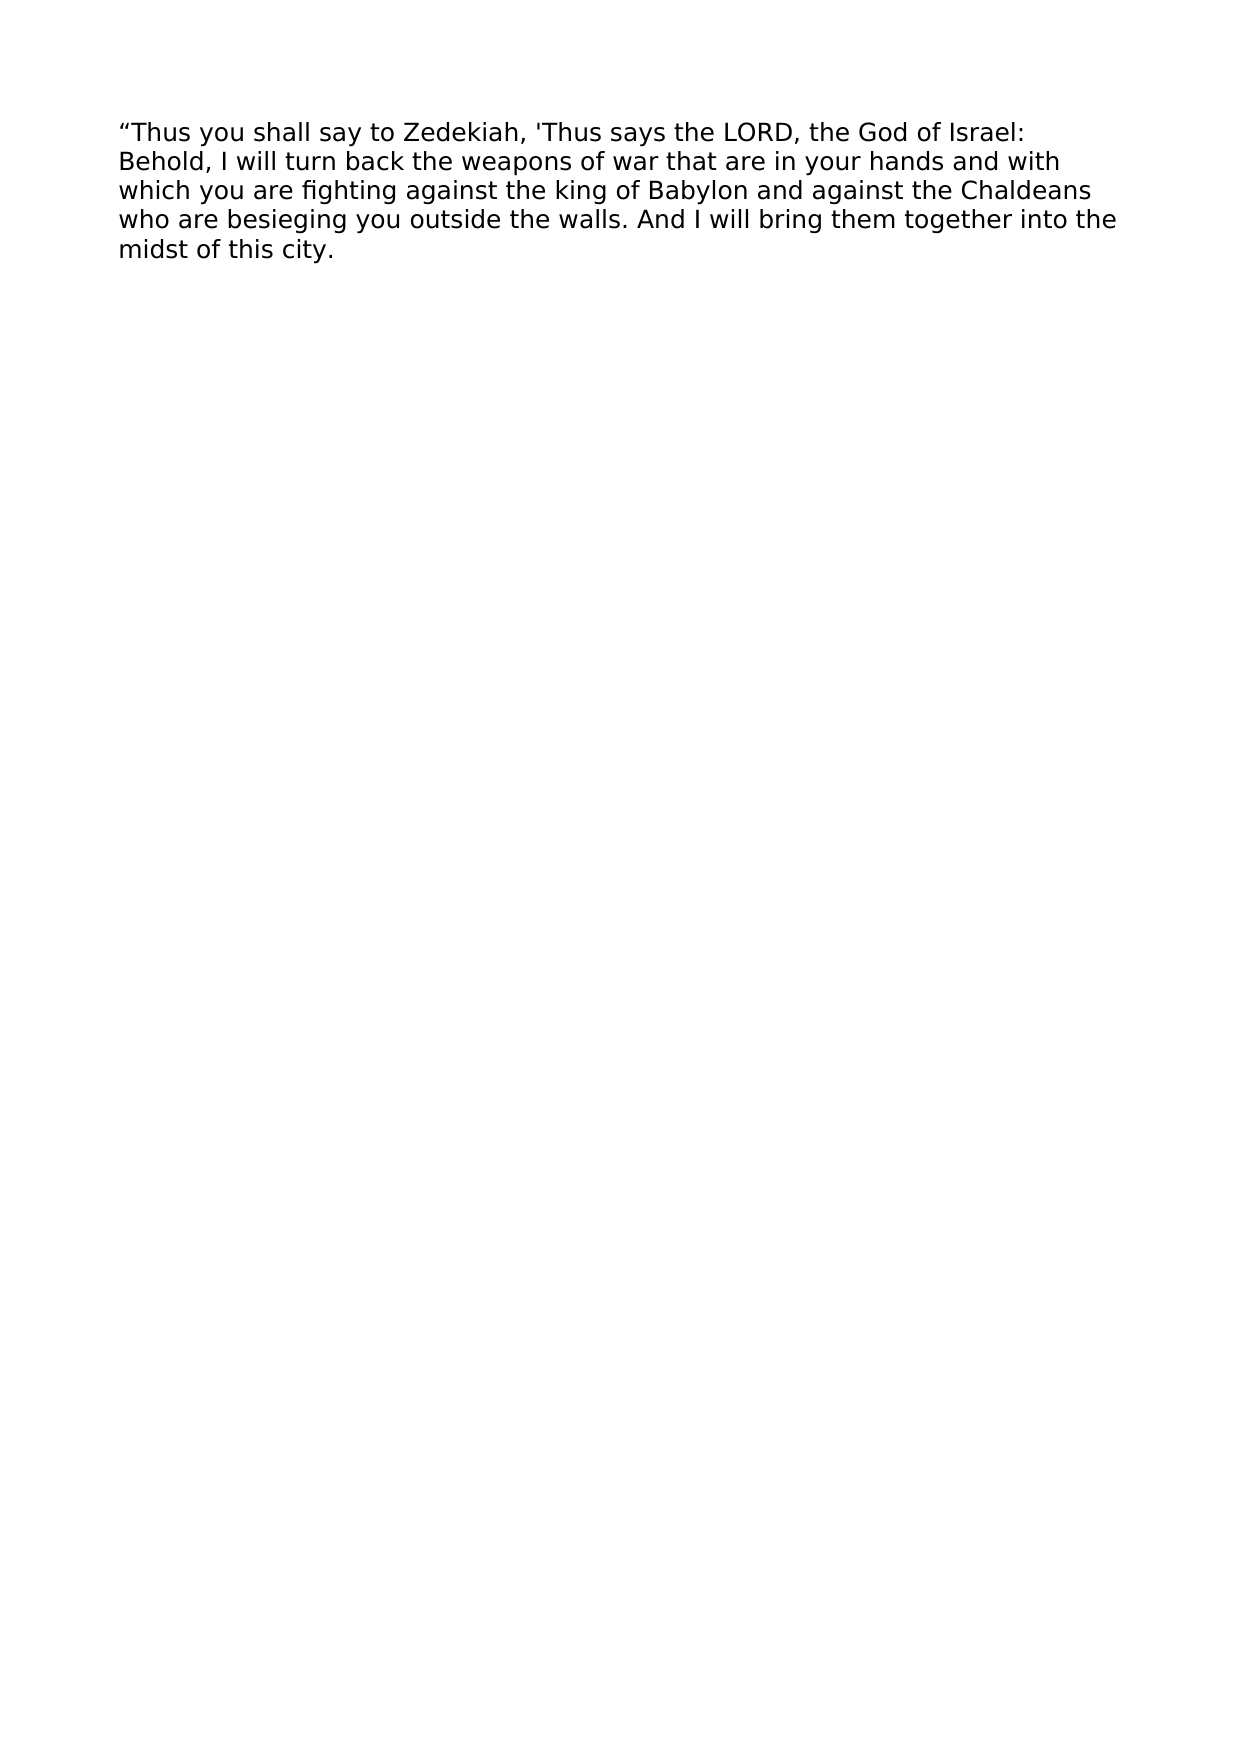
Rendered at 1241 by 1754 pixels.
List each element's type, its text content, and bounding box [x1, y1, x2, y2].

text “Thus you shall say to Zedekiah, 'Thus says the LORD, the God of Israel: Behold, I will turn back the weapons of war that are in your hands and with which you are fighting against the king of Babylon and against the Chaldeans who are besieging you outside the walls. And I will bring them together into the midst of this city. [118, 118, 1122, 264]
